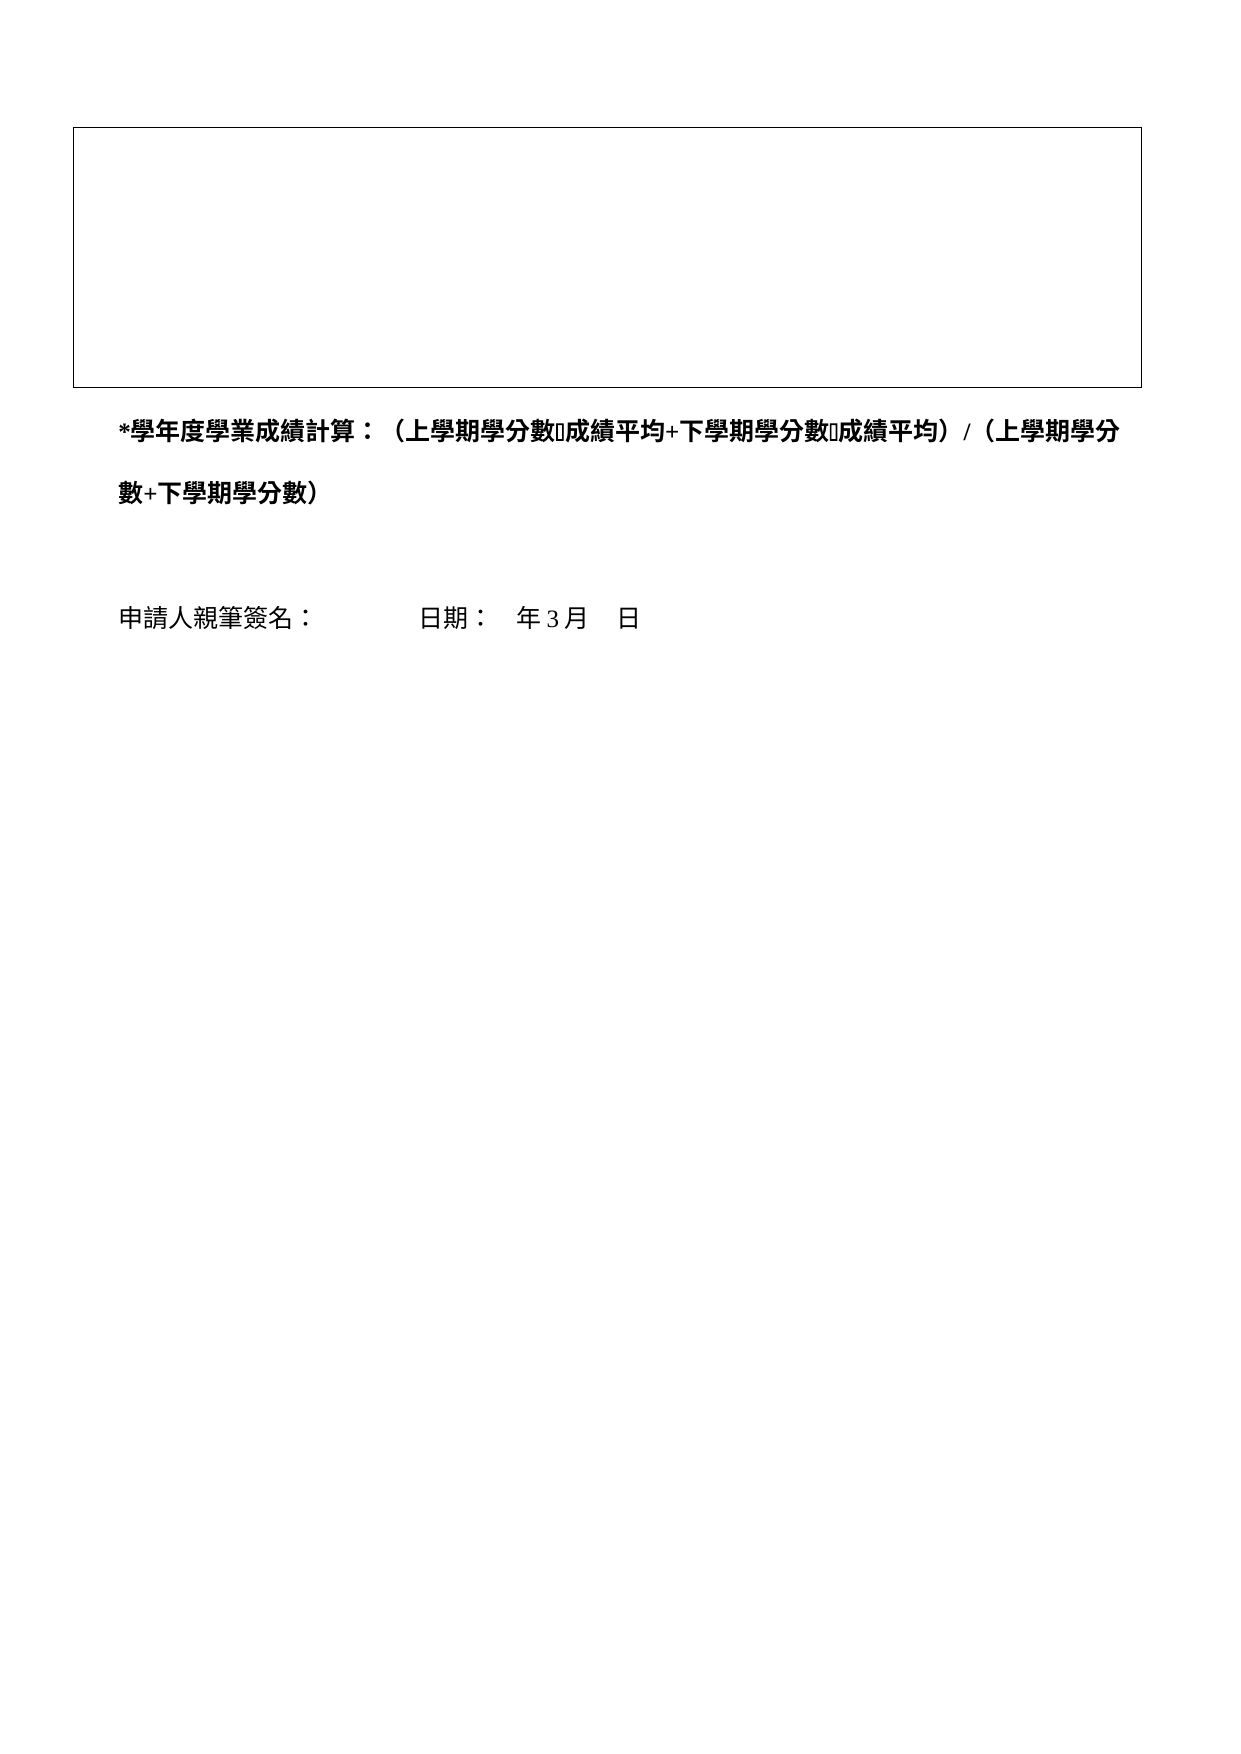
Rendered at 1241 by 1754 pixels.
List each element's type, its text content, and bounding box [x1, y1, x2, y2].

text *學年度學業成績計算：（上學期學分數成績平均+下學期學分數成績平均）/（上學期學分數+下學期學分數） [118, 388, 1122, 513]
table_cell [74, 128, 1141, 387]
text 申請人親筆簽名： 日期： 年3月 日 [118, 575, 1122, 638]
